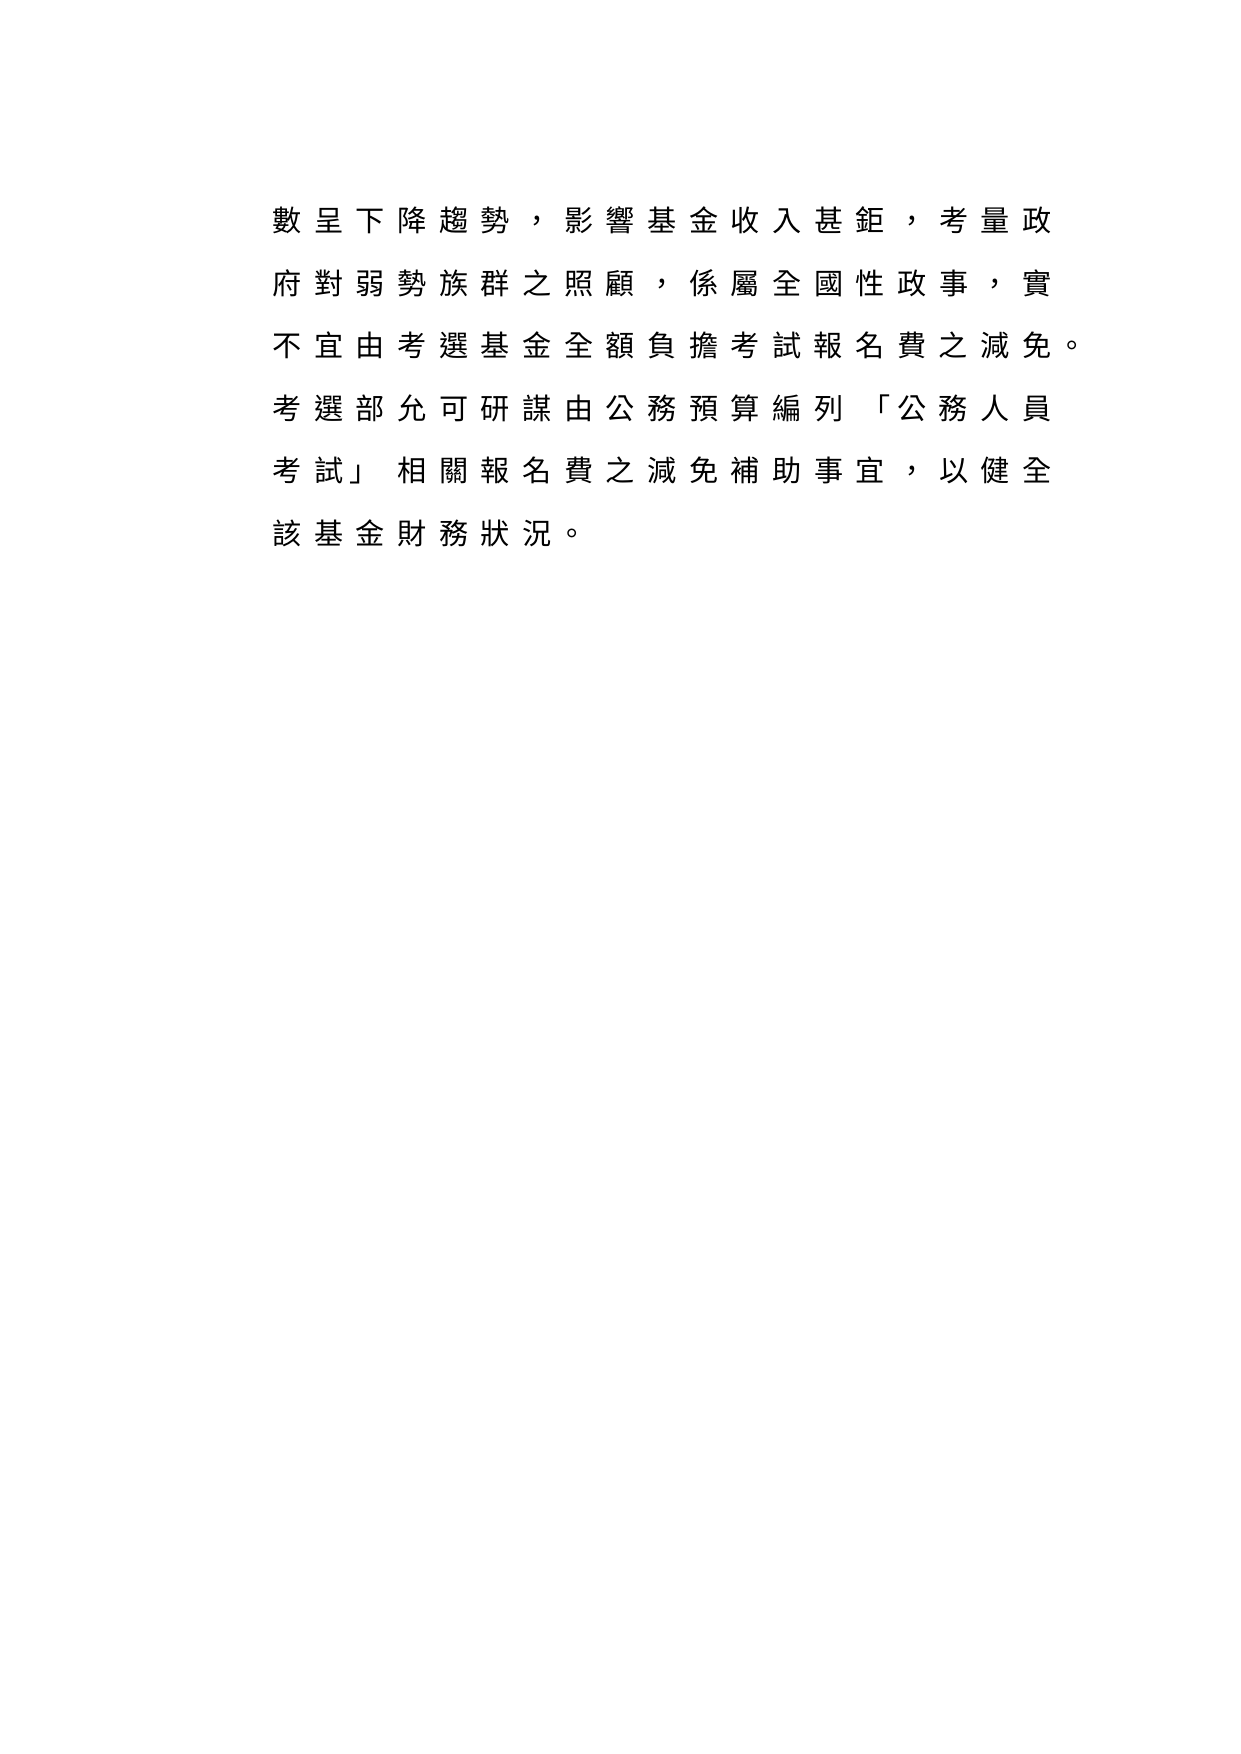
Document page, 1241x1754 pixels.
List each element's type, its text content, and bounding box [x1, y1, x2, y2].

text 綜上，考選部已於103年度全面調高各類考試之報名費，並依規定每3年至少檢討一次，惟近5年度(104至108年度)「公務人員考試」業務收支決算仍持續發生短絀，其原因主要肇自所吸收高額報名費減免，實不利於該基金財務狀況。近年各類考試報考人數呈下降趨勢，影響基金收入甚鉅，考量政府對弱勢族群之照顧，係屬全國性政事，實不宜由考選基金全額負擔考試報名費之減免。考選部允可研謀由公務預算編列「公務人員考試」相關報名費之減免補助事宜，以健全該基金財務狀況。 [242, 177, 1058, 552]
